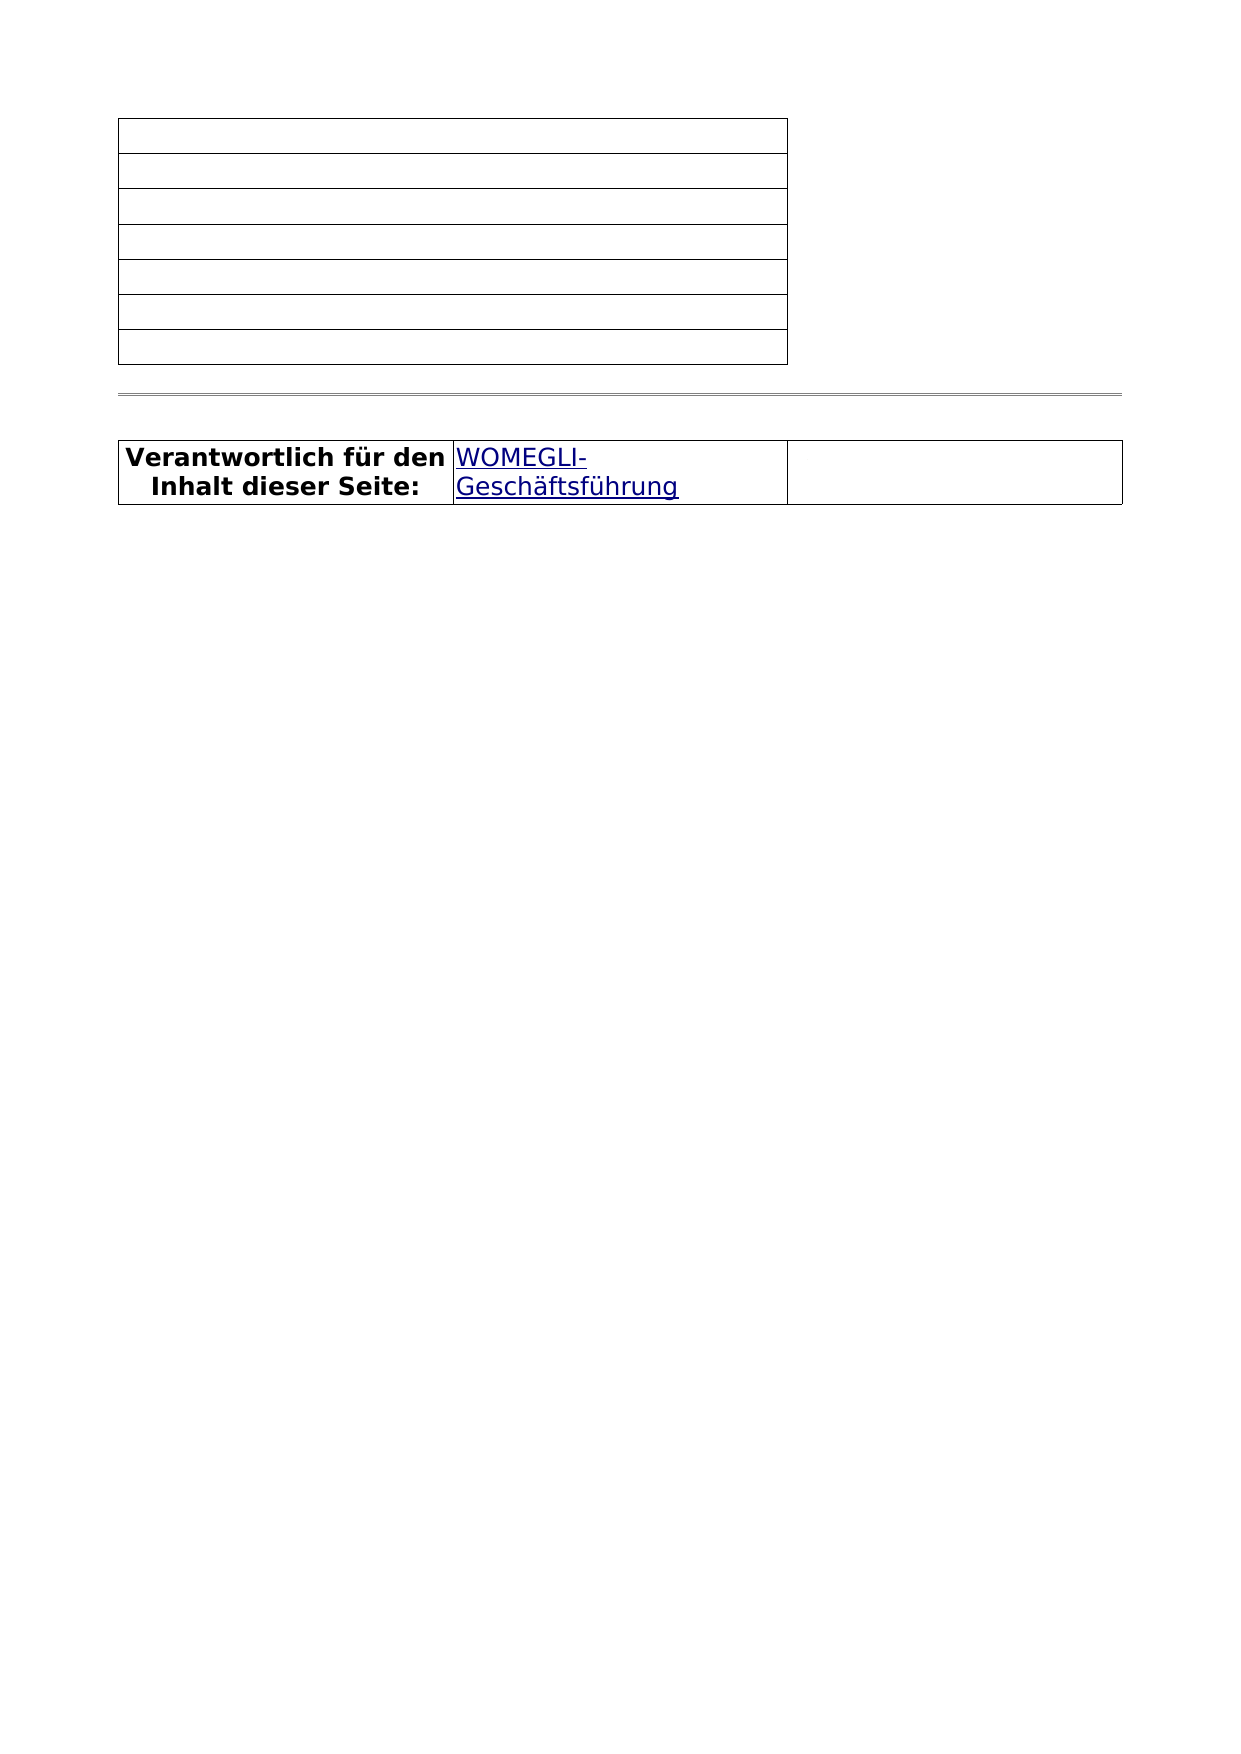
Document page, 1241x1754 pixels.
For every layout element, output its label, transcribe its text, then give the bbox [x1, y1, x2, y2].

table_cell [119, 154, 787, 188]
table_header Verantwortlich für den Inhalt dieser Seite: [119, 441, 453, 504]
table_cell [119, 260, 787, 294]
table_cell [119, 225, 787, 258]
table_header WOMEGLI-Geschäftsführung [454, 441, 787, 504]
table_cell [119, 119, 787, 153]
table_header [788, 441, 1122, 504]
table_cell [119, 189, 787, 223]
table_cell [119, 295, 787, 329]
table_cell [119, 330, 787, 364]
